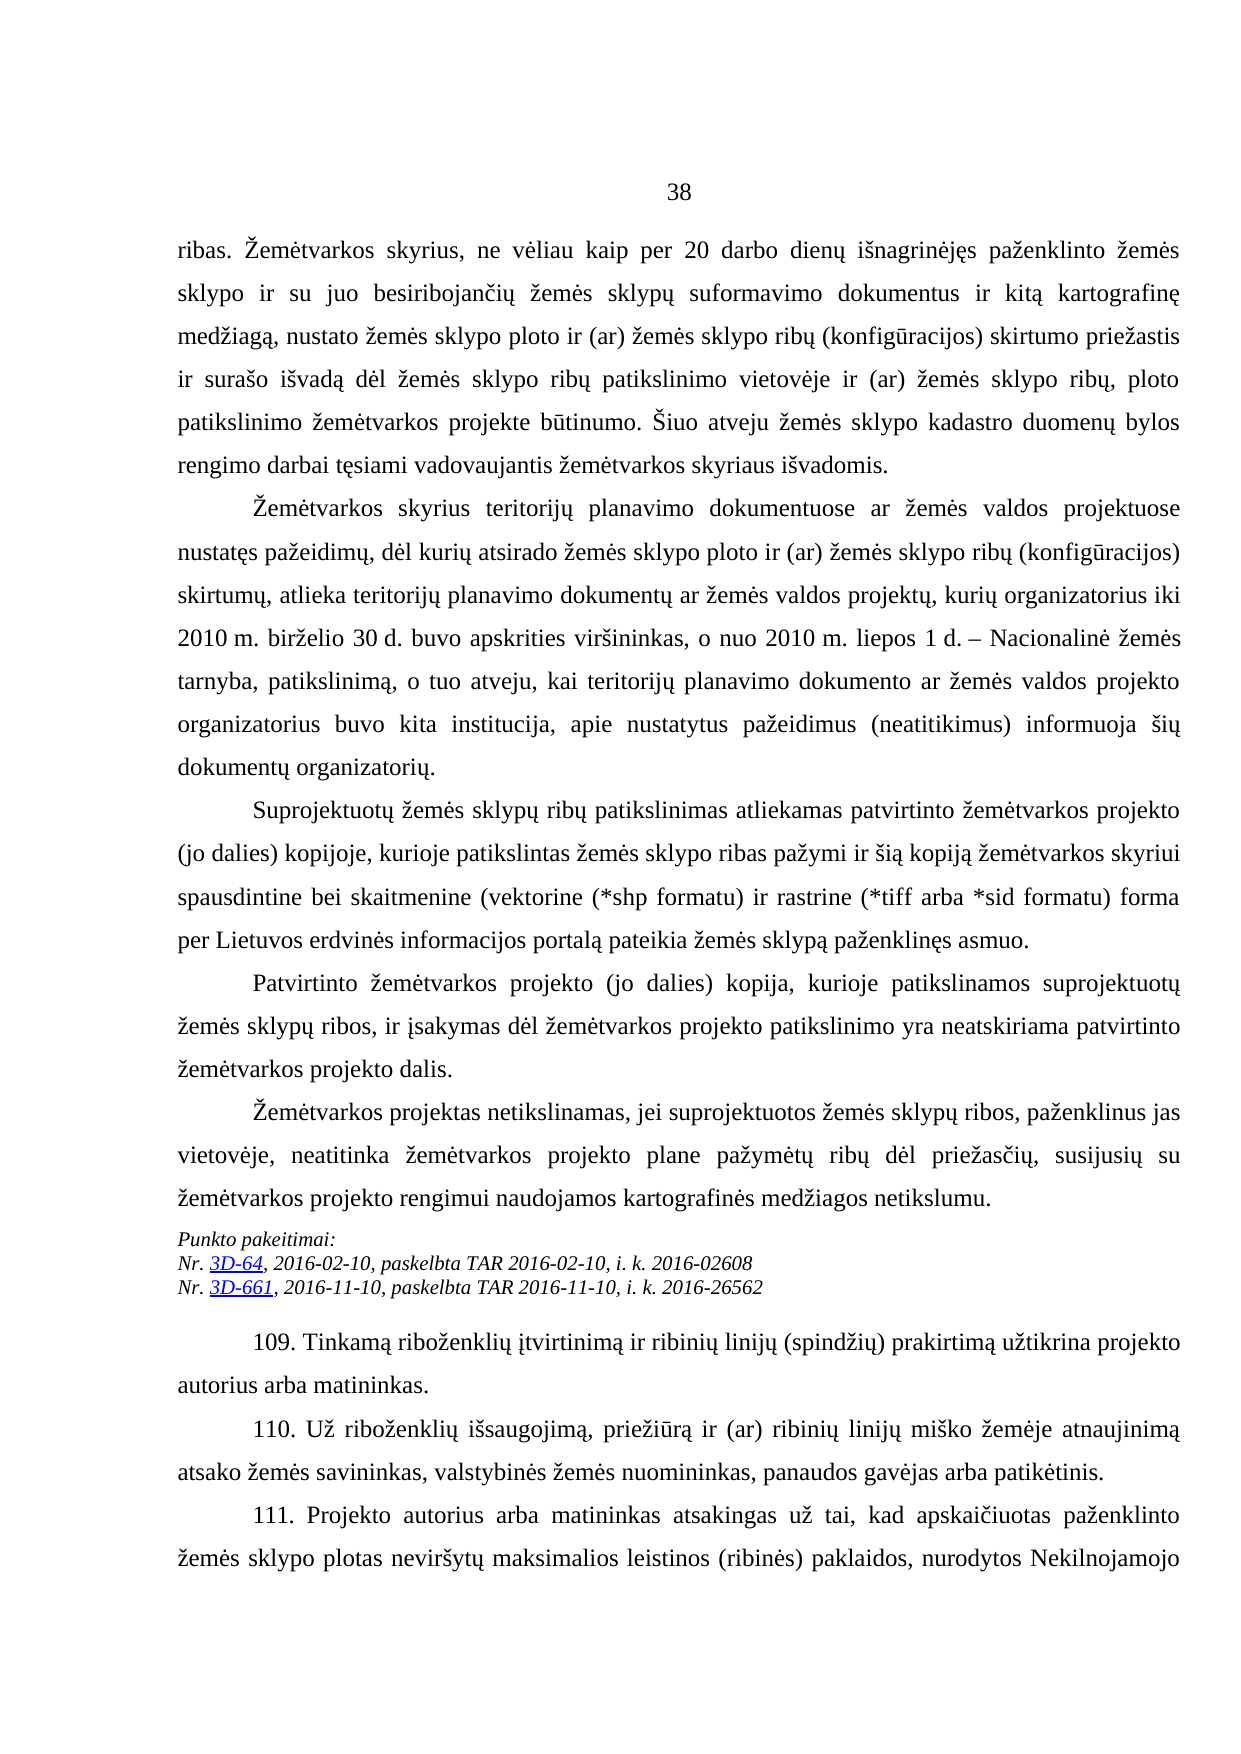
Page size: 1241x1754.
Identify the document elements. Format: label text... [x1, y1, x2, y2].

text Žemėtvarkos skyrius teritorijų planavimo dokumentuose ar žemės valdos projektuose nustatęs pažeidimų, dėl kurių atsirado žemės sklypo ploto ir (ar) žemės sklypo ribų (konfigūracijos) skirtumų, atlieka teritorijų planavimo dokumentų ar žemės valdos projektų, kurių organizatorius iki 2010 m. birželio 30 d. buvo apskrities viršininkas, o nuo 2010 m. liepos 1 d. – Nacionalinė žemės tarnyba, patikslinimą, o tuo atveju, kai teritorijų planavimo dokumento ar žemės valdos projekto organizatorius buvo kita institucija, apie nustatytus pažeidimus (neatitikimus) informuoja šių dokumentų organizatorių. [177, 493, 1181, 781]
text Punkto pakeitimai: [177, 1227, 1181, 1251]
text Nr. 3D-661, 2016-11-10, paskelbta TAR 2016-11-10, i. k. 2016-26562 [177, 1275, 1181, 1299]
text 109. Tinkamą riboženklių įtvirtinimą ir ribinių linijų (spindžių) prakirtimą užtikrina projekto autorius arba matininkas. [177, 1327, 1181, 1399]
text Patvirtinto žemėtvarkos projekto (jo dalies) kopija, kurioje patikslinamos suprojektuotų žemės sklypų ribos, ir įsakymas dėl žemėtvarkos projekto patikslinimo yra neatskiriama patvirtinto žemėtvarkos projekto dalis. [177, 968, 1181, 1083]
text ribas. Žemėtvarkos skyrius, ne vėliau kaip per 20 darbo dienų išnagrinėjęs paženklinto žemės sklypo ir su juo besiribojančių žemės sklypų suformavimo dokumentus ir kitą kartografinę medžiagą, nustato žemės sklypo ploto ir (ar) žemės sklypo ribų (konfigūracijos) skirtumo priežastis ir surašo išvadą dėl žemės sklypo ribų patikslinimo vietovėje ir (ar) žemės sklypo ribų, ploto patikslinimo žemėtvarkos projekte būtinumo. Šiuo atveju žemės sklypo kadastro duomenų bylos rengimo darbai tęsiami vadovaujantis žemėtvarkos skyriaus išvadomis. [177, 235, 1181, 479]
text 110. Už riboženklių išsaugojimą, priežiūrą ir (ar) ribinių linijų miško žemėje atnaujinimą atsako žemės savininkas, valstybinės žemės nuomininkas, panaudos gavėjas arba patikėtinis. [177, 1414, 1181, 1486]
text 111. Projekto autorius arba matininkas atsakingas už tai, kad apskaičiuotas paženklinto žemės sklypo plotas neviršytų maksimalios leistinos (ribinės) paklaidos, nurodytos Nekilnojamojo [177, 1500, 1181, 1572]
text Suprojektuotų žemės sklypų ribų patikslinimas atliekamas patvirtinto žemėtvarkos projekto (jo dalies) kopijoje, kurioje patikslintas žemės sklypo ribas pažymi ir šią kopiją žemėtvarkos skyriui spausdintine bei skaitmenine (vektorine (*shp formatu) ir rastrine (*tiff arba *sid formatu) forma per Lietuvos erdvinės informacijos portalą pateikia žemės sklypą paženklinęs asmuo. [177, 795, 1181, 953]
text Nr. 3D-64, 2016-02-10, paskelbta TAR 2016-02-10, i. k. 2016-02608 [177, 1251, 1181, 1275]
text Žemėtvarkos projektas netikslinamas, jei suprojektuotos žemės sklypų ribos, paženklinus jas vietovėje, neatitinka žemėtvarkos projekto plane pažymėtų ribų dėl priežasčių, susijusių su žemėtvarkos projekto rengimui naudojamos kartografinės medžiagos netikslumu. [177, 1097, 1181, 1212]
